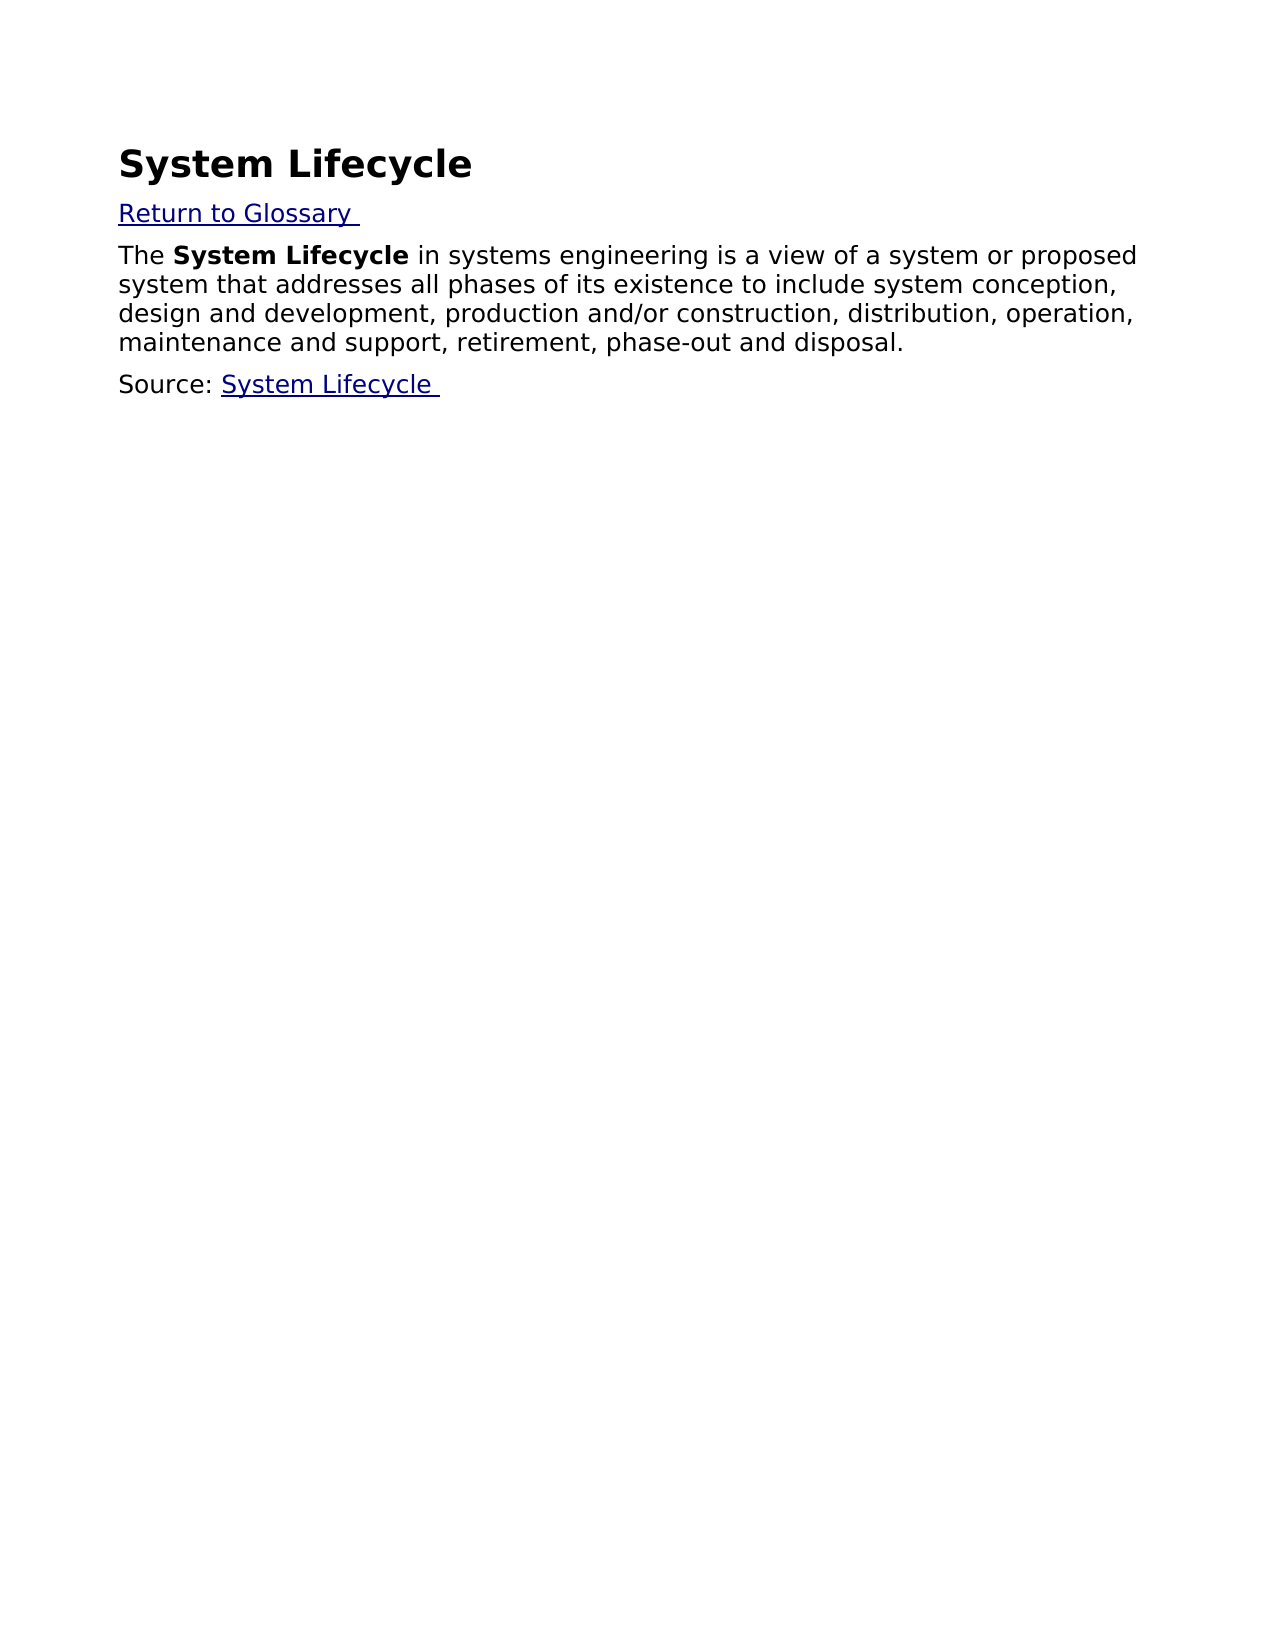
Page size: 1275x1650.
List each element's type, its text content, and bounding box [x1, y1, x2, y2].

text Source: System Lifecycle [118, 370, 1157, 399]
text Return to Glossary [118, 199, 1157, 228]
subtitle System Lifecycle [118, 143, 1157, 187]
text The System Lifecycle in systems engineering is a view of a system or proposed system that addresses all phases of its existence to include system conception, design and development, production and/or construction, distribution, operation, maintenance and support, retirement, phase-out and disposal. [118, 241, 1157, 358]
